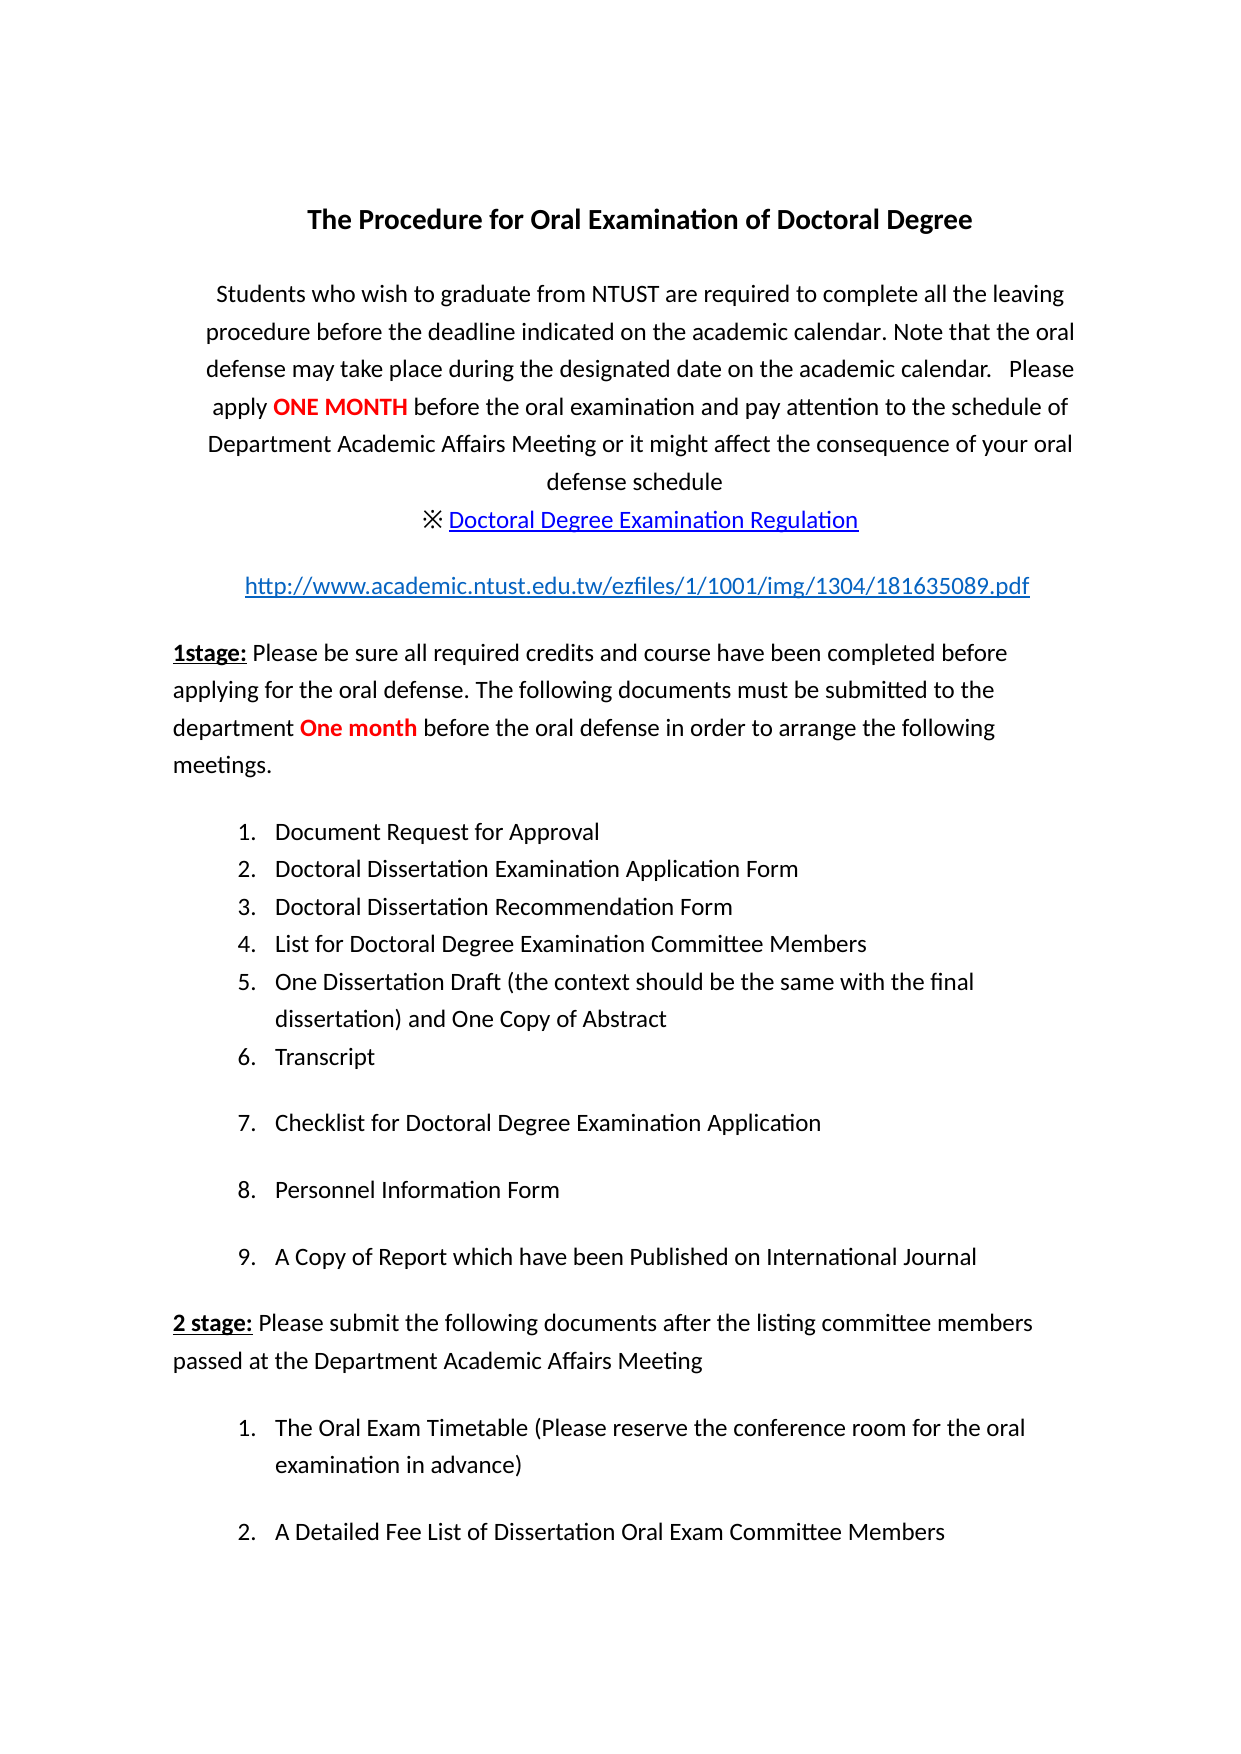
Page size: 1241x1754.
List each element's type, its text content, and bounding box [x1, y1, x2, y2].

list One Dissertation Draft (the context should be the same with the final dissertation) and One Copy of Abstract [237, 956, 1093, 1031]
list Doctoral Dissertation Examination Application Form [237, 844, 1093, 881]
list The Oral Exam Timetable (Please reserve the conference room for the oral examination in advance) [237, 1402, 1093, 1477]
text 1stage: Please be sure all required credits and course have been completed before applying for the oral defense. The following documents must be submitted to the department One month before the oral defense in order to arrange the following meetings. [173, 627, 1093, 777]
text 2 stage: Please submit the following documents after the listing committee members passed at the Department Academic Affairs Meeting [173, 1298, 1093, 1373]
list Document Request for Approval [237, 806, 1093, 844]
list Personnel Information Form [237, 1164, 1093, 1202]
list Checklist for Doctoral Degree Examination Application [237, 1098, 1093, 1135]
list Doctoral Dissertation Recommendation Form [237, 881, 1093, 919]
list A Detailed Fee List of Dissertation Oral Exam Committee Members [237, 1506, 1093, 1544]
text http://www.academic.ntust.edu.tw/ezfiles/1/1001/img/1304/181635089.pdf [187, 560, 1093, 598]
text The Procedure for Oral Examination of Doctoral Degree Students who wish to graduate from NTUST are required to complete all the leaving procedure before the deadline indicated on the academic calendar. Note that the oral defense may take place during the designated date on the academic calendar. Please apply ONE MONTH before the oral examination and pay attention to the schedule of Department Academic Affairs Meeting or it might affect the consequence of your oral defense schedule ※ Doctoral Degree Examination Regulation [187, 194, 1093, 531]
list A Copy of Report which have been Published on International Journal [237, 1231, 1093, 1269]
list Transcript [237, 1031, 1093, 1069]
list List for Doctoral Degree Examination Committee Members [237, 919, 1093, 956]
